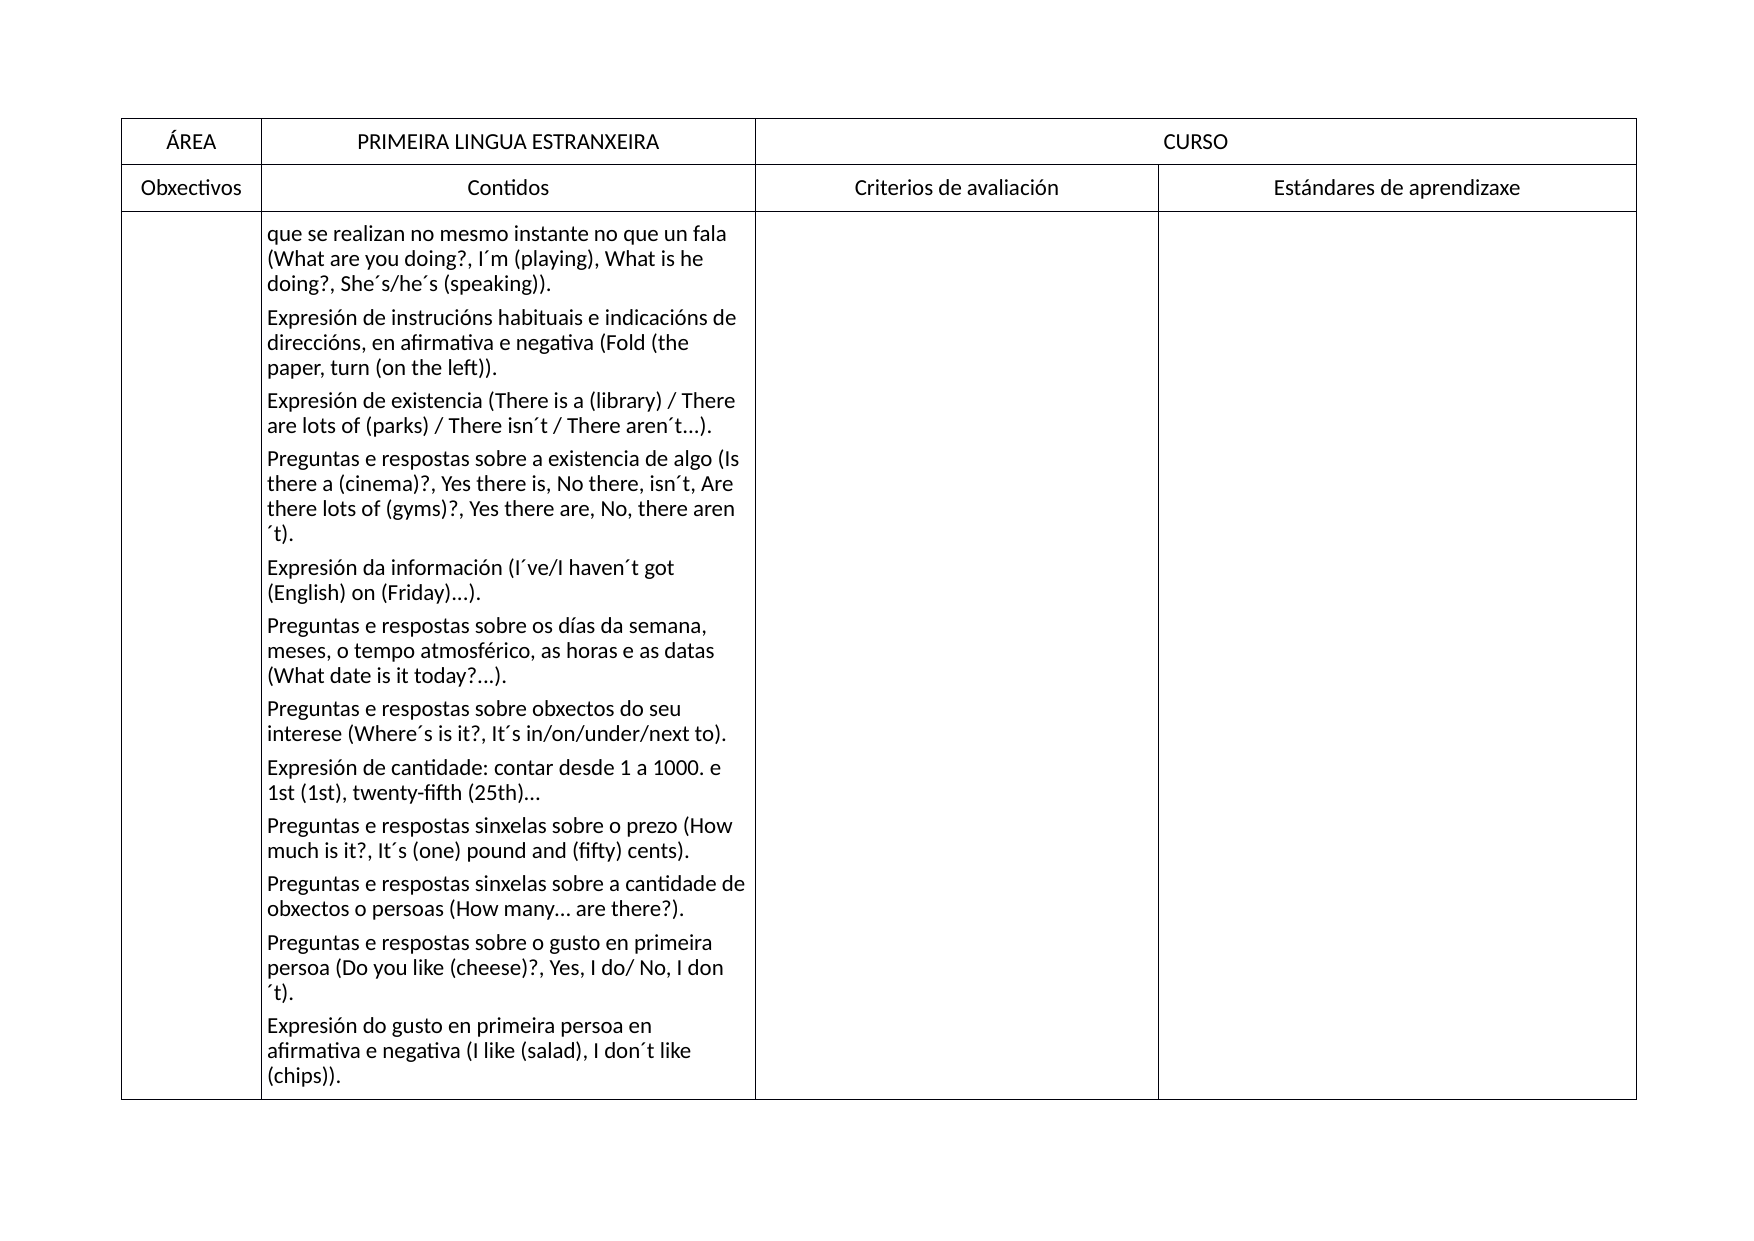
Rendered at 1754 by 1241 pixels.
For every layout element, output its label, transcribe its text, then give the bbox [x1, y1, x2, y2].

table_cell [122, 212, 261, 1098]
table_cell que se realizan no mesmo instante no que un fala (What are you doing?, I´m (playing), What is he doing?, She´s/he´s (speaking)). Expresión de instrucións habituais e indicacións de direccións, en afirmativa e negativa (Fold (the paper, turn (on the left)). Expresión de existencia (There is a (library) / There are lots of (parks) / There isn´t / There aren´t...). Preguntas e respostas sobre a existencia de algo (Is there a (cinema)?, Yes there is, No there, isn´t, Are there lots of (gyms)?, Yes there are, No, there aren´t). Expresión da información (I´ve/I haven´t got (English) on (Friday)...). Preguntas e respostas sobre os días da semana, meses, o tempo atmosférico, as horas e as datas (What date is it today?...). Preguntas e respostas sobre obxectos do seu interese (Where´s is it?, It´s in/on/under/next to). Expresión de cantidade: contar desde 1 a 1000. e 1st (1st), twenty-fifth (25th)… Preguntas e respostas sinxelas sobre o prezo (How much is it?, It´s (one) pound and (fifty) cents). Preguntas e respostas sinxelas sobre a cantidade de obxectos o persoas (How many… are there?). Preguntas e respostas sobre o gusto en primeira persoa (Do you like (cheese)?, Yes, I do/ No, I don´t). Expresión do gusto en primeira persoa en afirmativa e negativa (I like (salad), I don´t like (chips)). [262, 212, 755, 1098]
table_header PRIMEIRA LINGUA ESTRANXEIRA [262, 119, 755, 164]
table_cell [1159, 212, 1636, 1098]
table_cell Estándares de aprendizaxe [1159, 165, 1636, 211]
table_header CURSO [756, 119, 1636, 164]
table_header ÁREA [122, 119, 261, 164]
table_cell Contidos [262, 165, 755, 211]
table_cell [756, 212, 1158, 1098]
table_cell Obxectivos [122, 165, 261, 211]
table_cell Criterios de avaliación [756, 165, 1158, 211]
